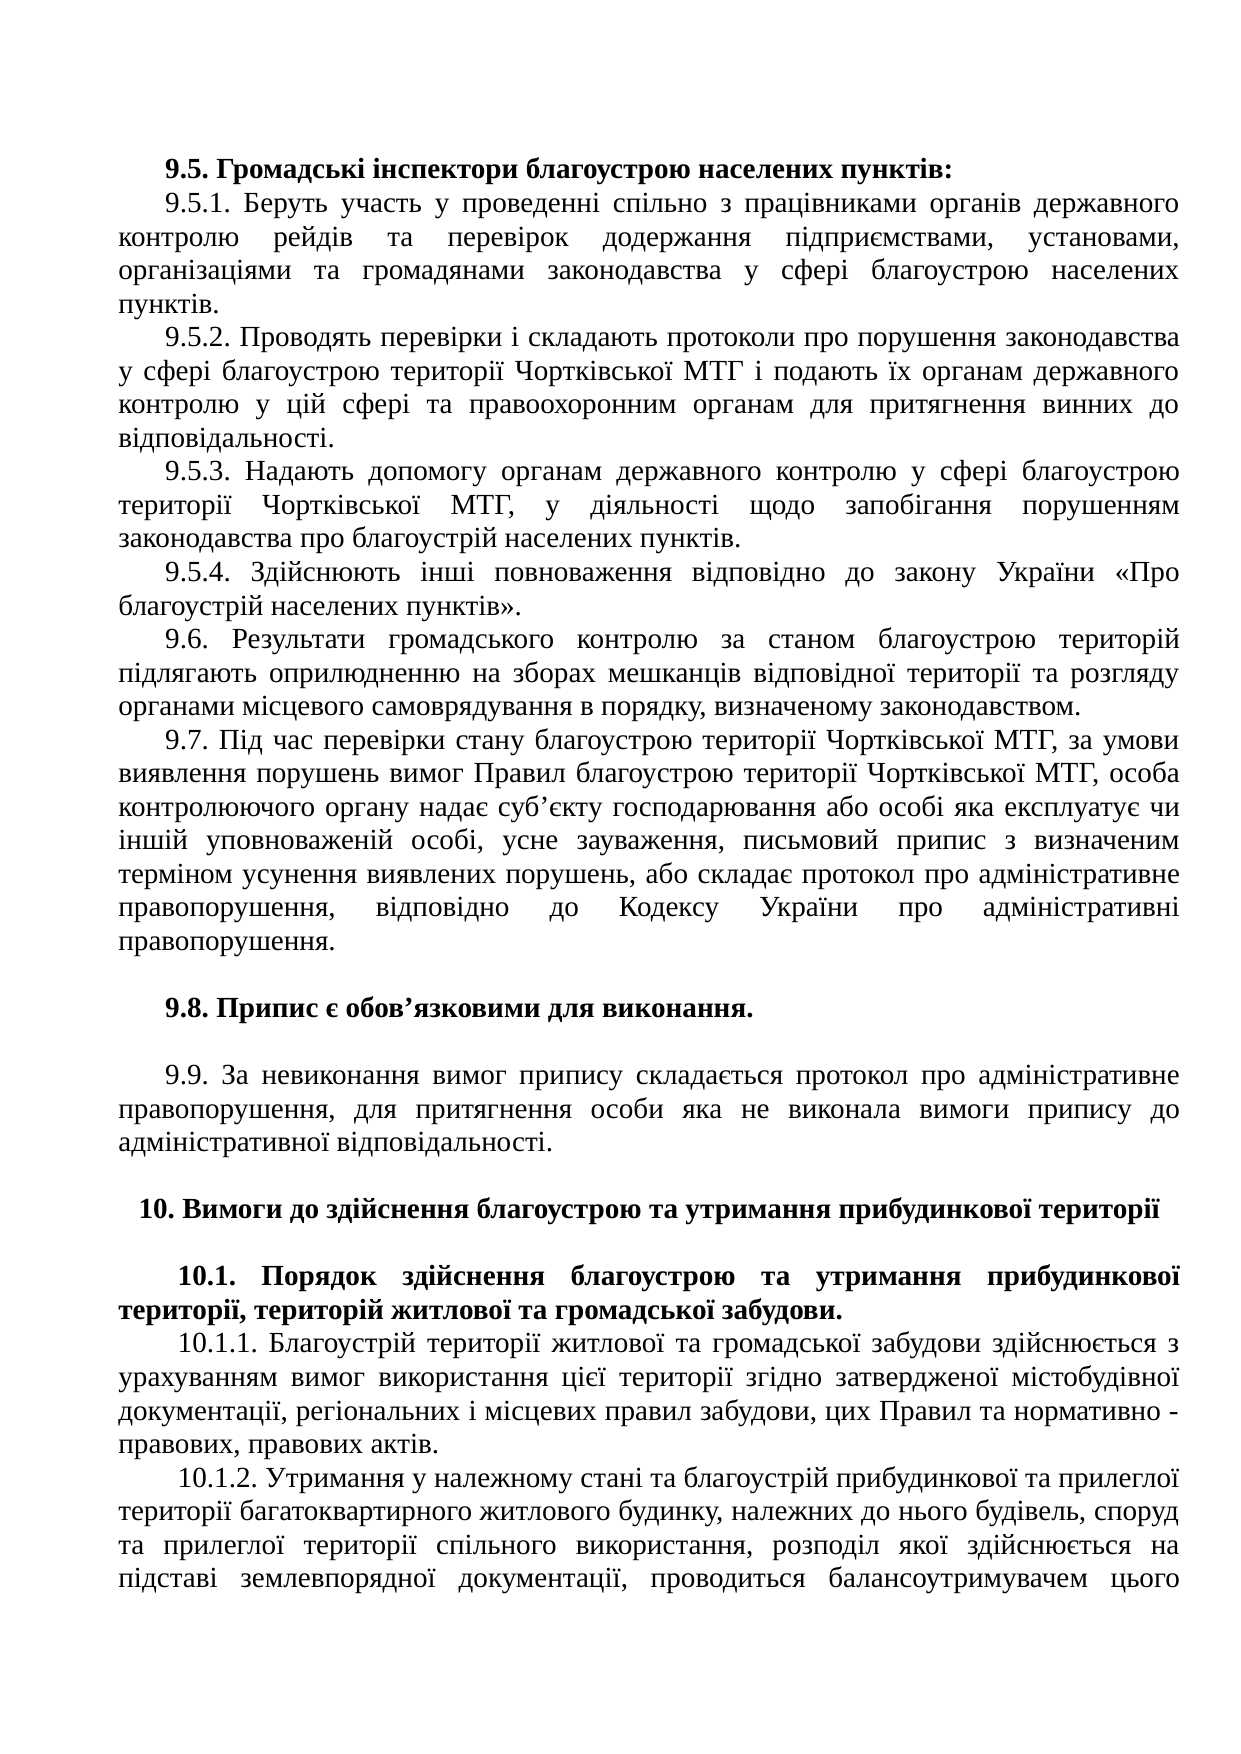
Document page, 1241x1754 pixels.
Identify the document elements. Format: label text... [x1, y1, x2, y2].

text 9.8. Припис є обов’язковими для виконання. [118, 990, 1181, 1024]
text 10.1.2. Утримання у належному стані та благоустрій прибудинкової та прилеглої території багатоквартирного житлового будинку, належних до нього будівель, споруд та прилеглої території спільного використання, розподіл якої здійснюється на підставі землевпорядної документації, проводиться балансоутримувачем цього [118, 1460, 1181, 1594]
text 9.7. Під час перевірки стану благоустрою території Чортківської МТГ, за умови виявлення порушень вимог Правил благоустрою території Чортківської МТГ, особа контролюючого органу надає суб’єкту господарювання або особі яка експлуатує чи іншій уповноваженій особі, усне зауваження, письмовий припис з визначеним терміном усунення виявлених порушень, або складає протокол про адміністративне правопорушення, відповідно до Кодексу України про адміністративні правопорушення. [118, 722, 1181, 957]
text 10. Вимоги до здійснення благоустрою та утримання прибудинкової території [118, 1191, 1181, 1225]
text 9.5.2. Проводять перевірки і складають протоколи про порушення законодавства у сфері благоустрою території Чортківської МТГ і подають їх органам державного контролю у цій сфері та правоохоронним органам для притягнення винних до відповідальності. [118, 319, 1181, 453]
text 10.1.1. Благоустрій території житлової та громадської забудови здійснюється з урахуванням вимог використання цієї території згідно затвердженої містобудівної документації, регіональних і місцевих правил забудови, цих Правил та нормативно - правових, правових актів. [118, 1326, 1181, 1460]
text 9.5. Громадські інспектори благоустрою населених пунктів: [118, 152, 1181, 185]
text 9.5.3. Надають допомогу органам державного контролю у сфері благоустрою території Чортківської МТГ, у діяльності щодо запобігання порушенням законодавства про благоустрій населених пунктів. [118, 453, 1181, 554]
text 10.1. Порядок здійснення благоустрою та утримання прибудинкової території, територій житлової та громадської забудови. [118, 1258, 1181, 1326]
text 9.6. Результати громадського контролю за станом благоустрою територій підлягають оприлюдненню на зборах мешканців відповідної території та розгляду органами місцевого самоврядування в порядку, визначеному законодавством. [118, 621, 1181, 722]
text 9.5.1. Беруть участь у проведенні спільно з працівниками органів державного контролю рейдів та перевірок додержання підприємствами, установами, організаціями та громадянами законодавства у сфері благоустрою населених пунктів. [118, 185, 1181, 319]
text 9.5.4. Здійснюють інші повноваження відповідно до закону України «Про благоустрій населених пунктів». [118, 554, 1181, 621]
text 9.9. За невиконання вимог припису складається протокол про адміністративне правопорушення, для притягнення особи яка не виконала вимоги припису до адміністративної відповідальності. [118, 1057, 1181, 1158]
